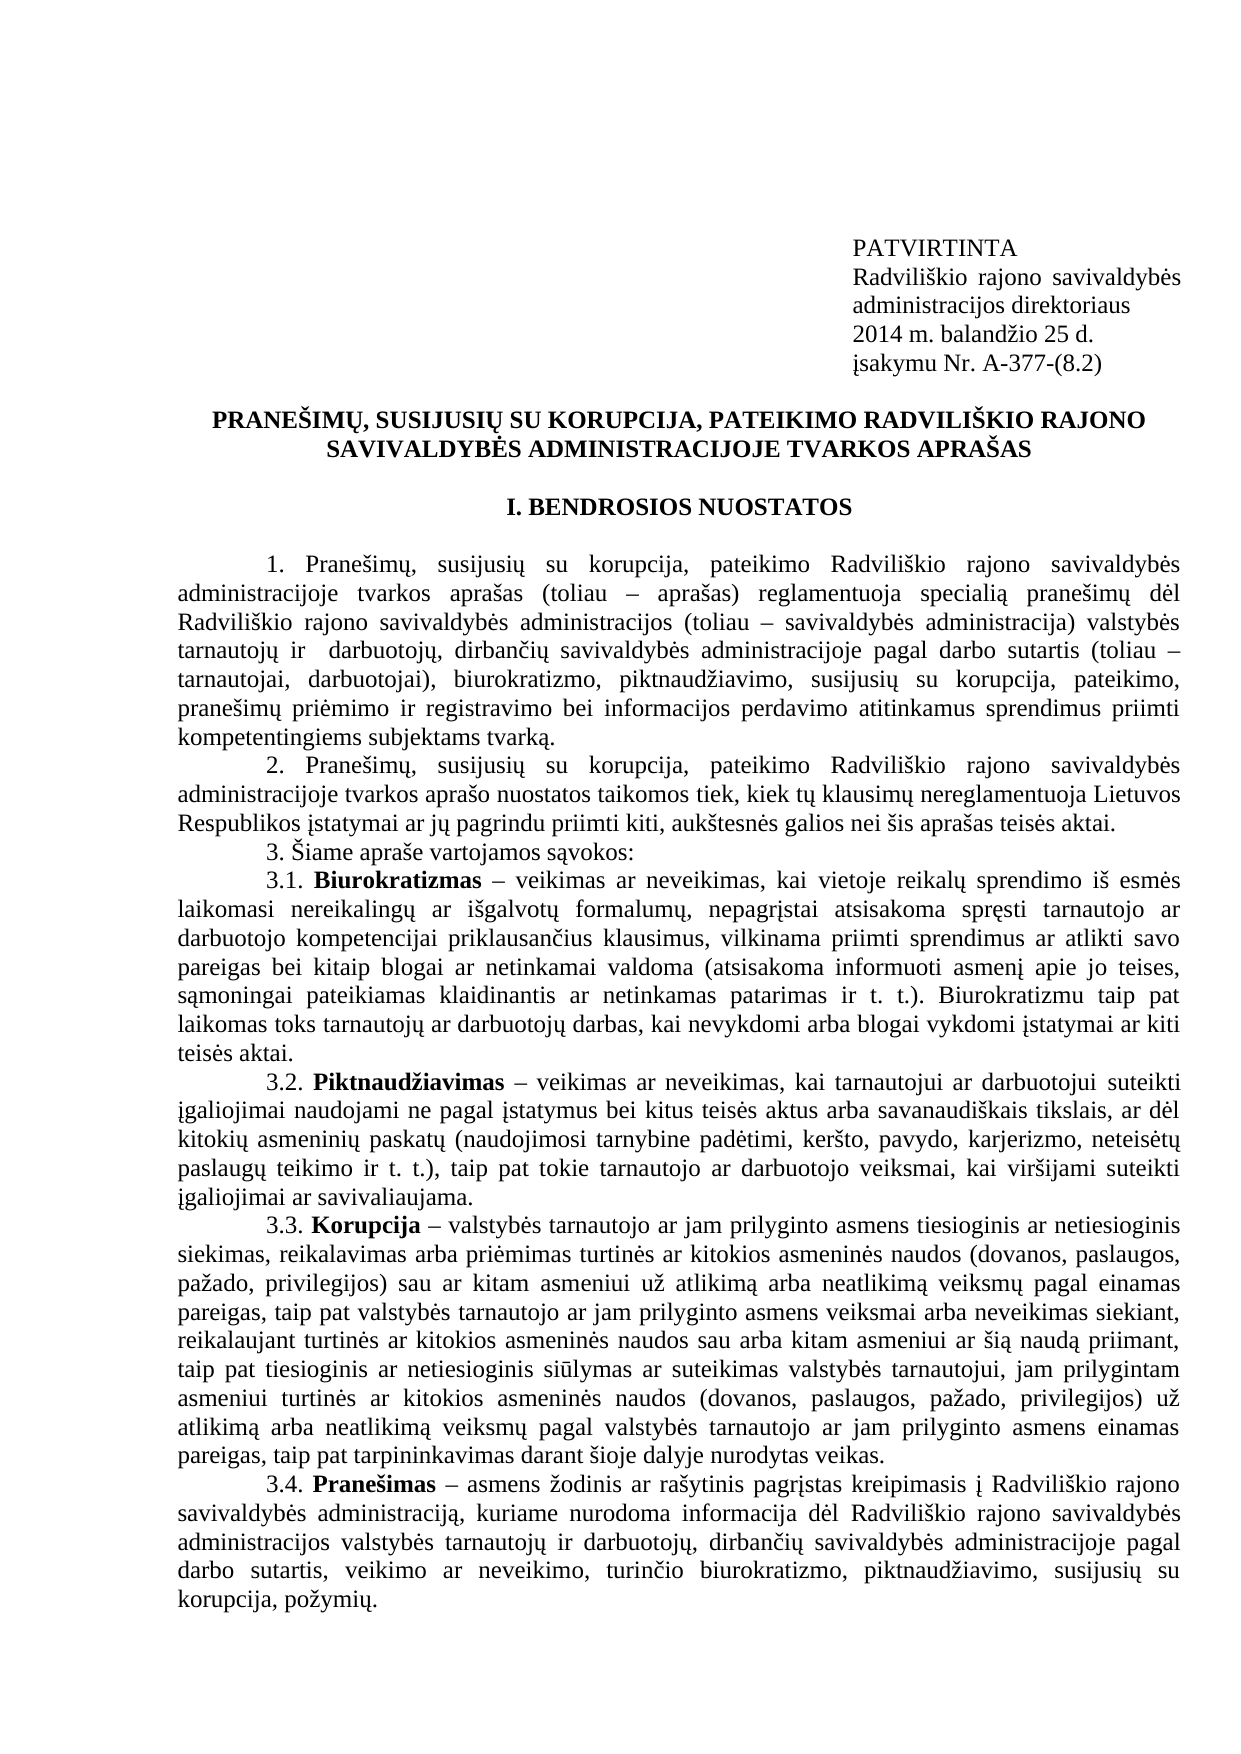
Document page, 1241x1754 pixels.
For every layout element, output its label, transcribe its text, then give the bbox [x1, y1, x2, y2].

text 3.1. Biurokratizmas – veikimas ar neveikimas, kai vietoje reikalų sprendimo iš esmės laikomasi nereikalingų ar išgalvotų formalumų, nepagrįstai atsisakoma spręsti tarnautojo ar darbuotojo kompetencijai priklausančius klausimus, vilkinama priimti sprendimus ar atlikti savo pareigas bei kitaip blogai ar netinkamai valdoma (atsisakoma informuoti asmenį apie jo teises, sąmoningai pateikiamas klaidinantis ar netinkamas patarimas ir t. t.). Biurokratizmu taip pat laikomas toks tarnautojų ar darbuotojų darbas, kai nevykdomi arba blogai vykdomi įstatymai ar kiti teisės aktai. [177, 866, 1181, 1067]
text Radviliškio rajono savivaldybės administracijos direktoriaus [852, 262, 1181, 319]
text PRANEŠIMŲ, SUSIJUSIŲ SU KORUPCIJA, PATEIKIMO RADVILIŠKIO RAJONO SAVIVALDYBĖS ADMINISTRACIJOJE TVARKOS APRAŠAS [177, 406, 1181, 463]
text 2. Pranešimų, susijusių su korupcija, pateikimo Radviliškio rajono savivaldybės administracijoje tvarkos aprašo nuostatos taikomos tiek, kiek tų klausimų nereglamentuoja Lietuvos Respublikos įstatymai ar jų pagrindu priimti kiti, aukštesnės galios nei šis aprašas teisės aktai. [177, 751, 1181, 837]
text PATVIRTINTA [717, 233, 1181, 262]
text 2014 m. balandžio 25 d. įsakymu Nr. A-377-(8.2) [852, 319, 1181, 377]
text 3.2. Piktnaudžiavimas – veikimas ar neveikimas, kai tarnautojui ar darbuotojui suteikti įgaliojimai naudojami ne pagal įstatymus bei kitus teisės aktus arba savanaudiškais tikslais, ar dėl kitokių asmeninių paskatų (naudojimosi tarnybine padėtimi, keršto, pavydo, karjerizmo, neteisėtų paslaugų teikimo ir t. t.), taip pat tokie tarnautojo ar darbuotojo veiksmai, kai viršijami suteikti įgaliojimai ar savivaliaujama. [177, 1067, 1181, 1211]
text 3.3. Korupcija – valstybės tarnautojo ar jam prilyginto asmens tiesioginis ar netiesioginis siekimas, reikalavimas arba priėmimas turtinės ar kitokios asmeninės naudos (dovanos, paslaugos, pažado, privilegijos) sau ar kitam asmeniui už atlikimą arba neatlikimą veiksmų pagal einamas pareigas, taip pat valstybės tarnautojo ar jam prilyginto asmens veiksmai arba neveikimas siekiant, reikalaujant turtinės ar kitokios asmeninės naudos sau arba kitam asmeniui ar šią naudą priimant, taip pat tiesioginis ar netiesioginis siūlymas ar suteikimas valstybės tarnautojui, jam prilygintam asmeniui turtinės ar kitokios asmeninės naudos (dovanos, paslaugos, pažado, privilegijos) už atlikimą arba neatlikimą veiksmų pagal valstybės tarnautojo ar jam prilyginto asmens einamas pareigas, taip pat tarpininkavimas darant šioje dalyje nurodytas veikas. [177, 1211, 1181, 1469]
text 1. Pranešimų, susijusių su korupcija, pateikimo Radviliškio rajono savivaldybės administracijoje tvarkos aprašas (toliau – aprašas) reglamentuoja specialią pranešimų dėl Radviliškio rajono savivaldybės administracijos (toliau – savivaldybės administracija) valstybės tarnautojų ir darbuotojų, dirbančių savivaldybės administracijoje pagal darbo sutartis (toliau – tarnautojai, darbuotojai), biurokratizmo, piktnaudžiavimo, susijusių su korupcija, pateikimo, pranešimų priėmimo ir registravimo bei informacijos perdavimo atitinkamus sprendimus priimti kompetentingiems subjektams tvarką. [177, 549, 1181, 751]
text 3.4. Pranešimas – asmens žodinis ar rašytinis pagrįstas kreipimasis į Radviliškio rajono savivaldybės administraciją, kuriame nurodoma informacija dėl Radviliškio rajono savivaldybės administracijos valstybės tarnautojų ir darbuotojų, dirbančių savivaldybės administracijoje pagal darbo sutartis, veikimo ar neveikimo, turinčio biurokratizmo, piktnaudžiavimo, susijusių su korupcija, požymių. [177, 1469, 1181, 1613]
text 3. Šiame apraše vartojamos sąvokos: [177, 837, 1181, 866]
text I. BENDROSIOS NUOSTATOS [177, 492, 1181, 521]
